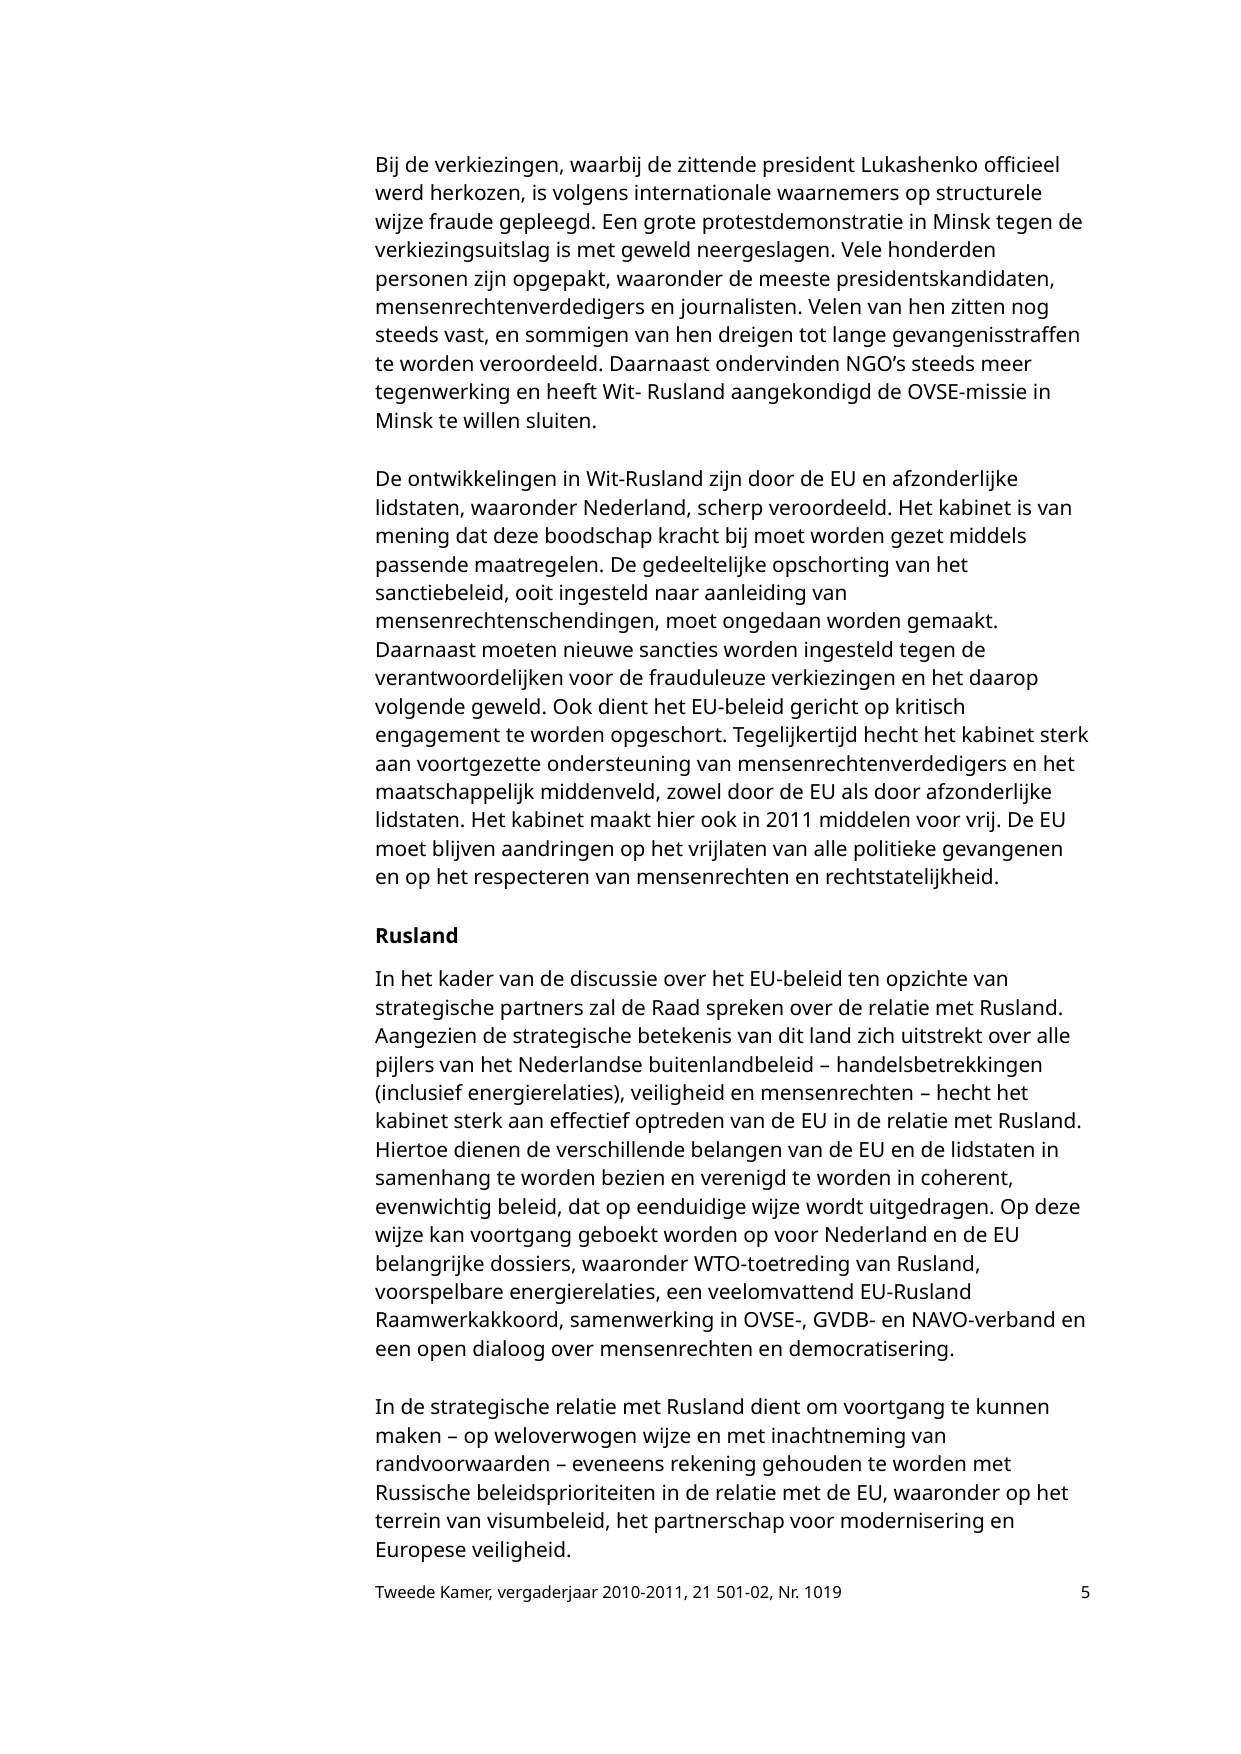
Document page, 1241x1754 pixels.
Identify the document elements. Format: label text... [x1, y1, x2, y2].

text In de strategische relatie met Rusland dient om voortgang te kunnen maken – op weloverwogen wijze en met inachtneming van randvoorwaarden – eveneens rekening gehouden te worden met Russische beleidsprioriteiten in de relatie met de EU, waaronder op het terrein van visumbeleid, het partnerschap voor modernisering en Europese veiligheid. [375, 1392, 1090, 1563]
text Bij de verkiezingen, waarbij de zittende president Lukashenko officieel werd herkozen, is volgens internationale waarnemers op structurele wijze fraude gepleegd. Een grote protestdemonstratie in Minsk tegen de verkiezingsuitslag is met geweld neergeslagen. Vele honderden personen zijn opgepakt, waaronder de meeste presidentskandidaten, mensenrechtenverdedigers en journalisten. Velen van hen zitten nog steeds vast, en sommigen van hen dreigen tot lange gevangenisstraffen te worden veroordeeld. Daarnaast ondervinden NGO’s steeds meer tegenwerking en heeft Wit- Rusland aangekondigd de OVSE-missie in Minsk te willen sluiten. [375, 150, 1090, 434]
text In het kader van de discussie over het EU-beleid ten opzichte van strategische partners zal de Raad spreken over de relatie met Rusland. Aangezien de strategische betekenis van dit land zich uitstrekt over alle pijlers van het Nederlandse buitenlandbeleid – handelsbetrekkingen (inclusief energierelaties), veiligheid en mensenrechten – hecht het kabinet sterk aan effectief optreden van de EU in de relatie met Rusland. Hiertoe dienen de verschillende belangen van de EU en de lidstaten in samenhang te worden bezien en verenigd te worden in coherent, evenwichtig beleid, dat op eenduidige wijze wordt uitgedragen. Op deze wijze kan voortgang geboekt worden op voor Nederland en de EU belangrijke dossiers, waaronder WTO-toetreding van Rusland, voorspelbare energierelaties, een veelomvattend EU-Rusland Raamwerkakkoord, samenwerking in OVSE-, GVDB- en NAVO-verband en een open dialoog over mensenrechten en democratisering. [375, 964, 1090, 1362]
text De ontwikkelingen in Wit-Rusland zijn door de EU en afzonderlijke lidstaten, waaronder Nederland, scherp veroordeeld. Het kabinet is van mening dat deze boodschap kracht bij moet worden gezet middels passende maatregelen. De gedeeltelijke opschorting van het sanctiebeleid, ooit ingesteld naar aanleiding van mensenrechtenschendingen, moet ongedaan worden gemaakt. Daarnaast moeten nieuwe sancties worden ingesteld tegen de verantwoordelijken voor de frauduleuze verkiezingen en het daarop volgende geweld. Ook dient het EU-beleid gericht op kritisch engagement te worden opgeschort. Tegelijkertijd hecht het kabinet sterk aan voortgezette ondersteuning van mensenrechtenverdedigers en het maatschappelijk middenveld, zowel door de EU als door afzonderlijke lidstaten. Het kabinet maakt hier ook in 2011 middelen voor vrij. De EU moet blijven aandringen op het vrijlaten van alle politieke gevangenen en op het respecteren van mensenrechten en rechtstatelijkheid. [375, 464, 1090, 891]
text Rusland [375, 921, 1090, 949]
